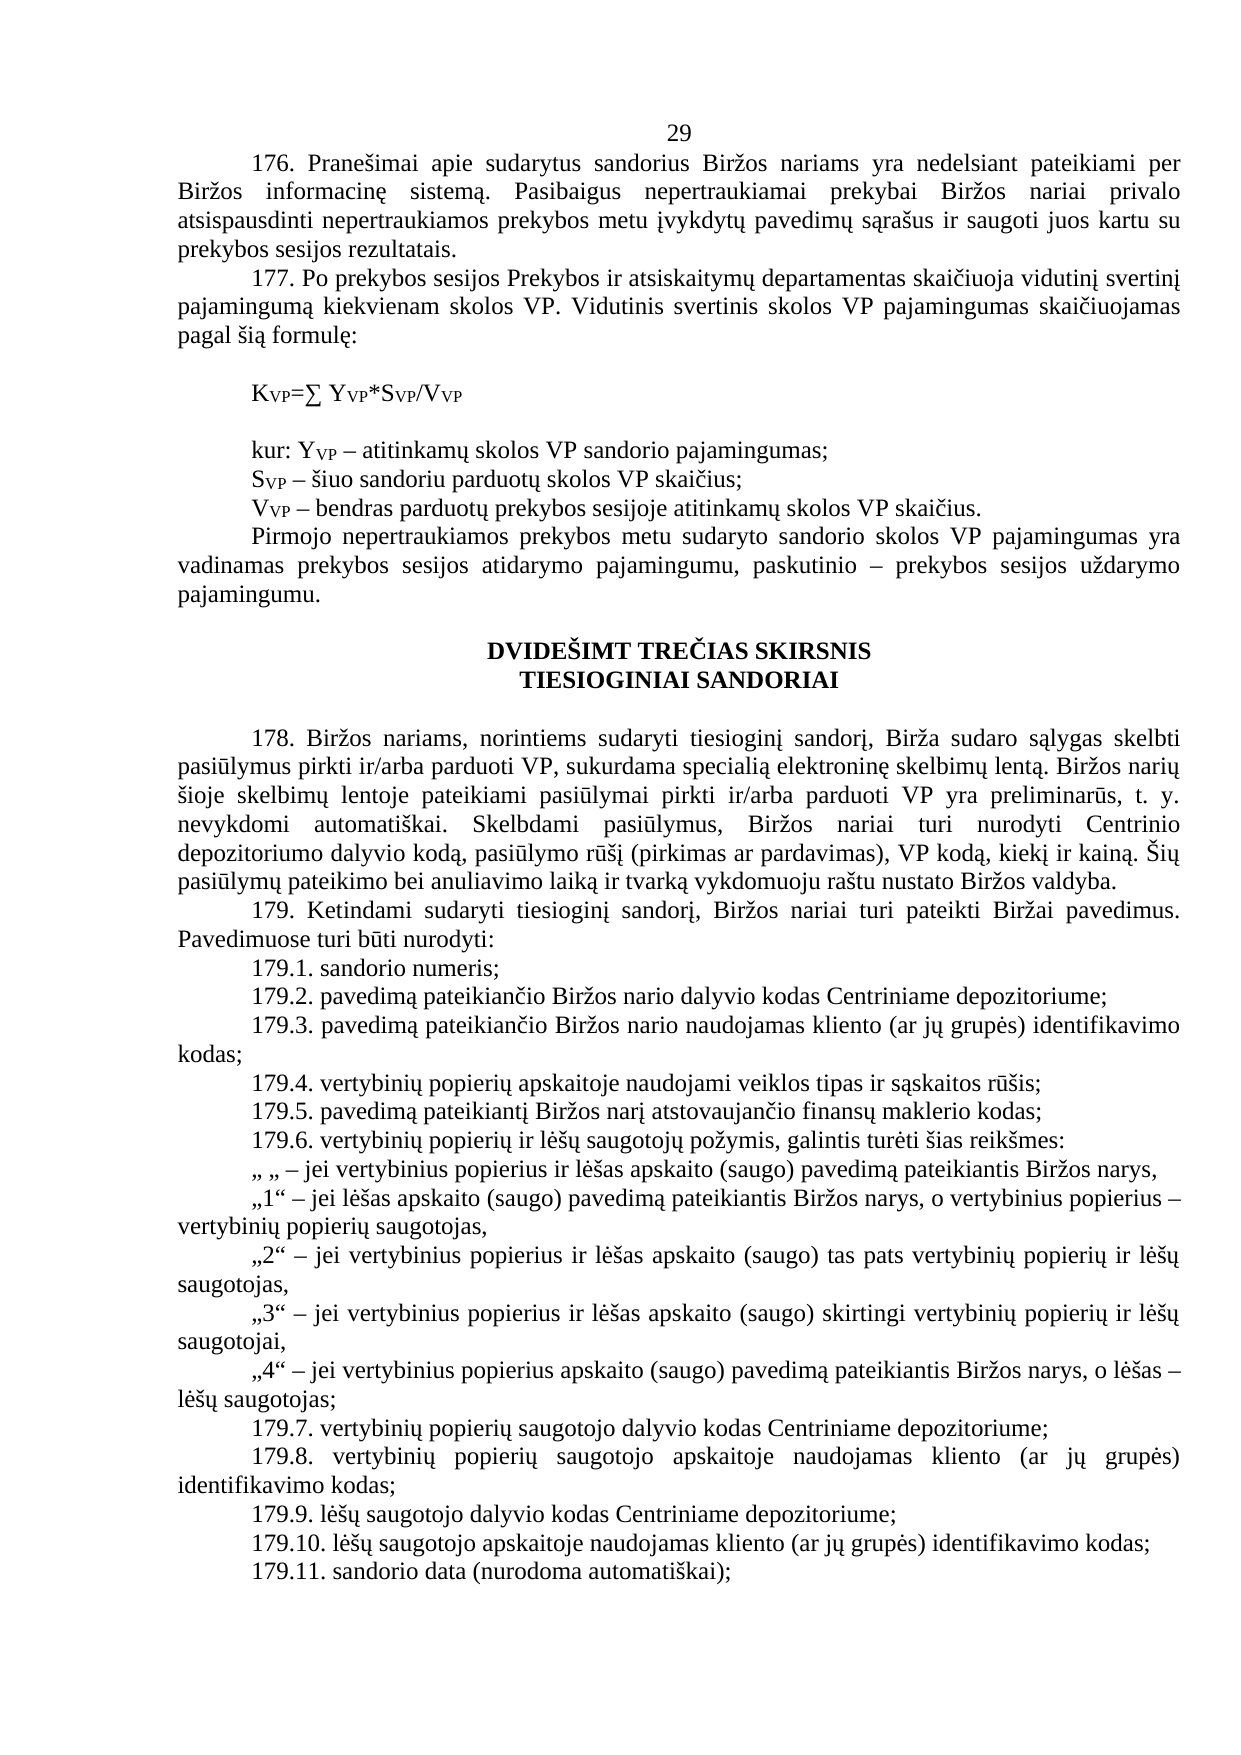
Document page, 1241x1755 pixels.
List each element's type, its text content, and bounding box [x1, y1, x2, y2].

text „ „ – jei vertybinius popierius ir lėšas apskaito (saugo) pavedimą pateikiantis Biržos narys, [177, 1154, 1181, 1183]
text „2“ – jei vertybinius popierius ir lėšas apskaito (saugo) tas pats vertybinių popierių ir lėšų saugotojas, [177, 1240, 1181, 1298]
text 179.4. vertybinių popierių apskaitoje naudojami veiklos tipas ir sąskaitos rūšis; [177, 1068, 1181, 1096]
text 176. Pranešimai apie sudarytus sandorius Biržos nariams yra nedelsiant pateikiami per Biržos informacinę sistemą. Pasibaigus nepertraukiamai prekybai Biržos nariai privalo atsispausdinti nepertraukiamos prekybos metu įvykdytų pavedimų sąrašus ir saugoti juos kartu su prekybos sesijos rezultatais. [177, 148, 1181, 263]
text 179.11. sandorio data (nurodoma automatiškai); [177, 1556, 1181, 1585]
text KVP=∑ YVP*SVP/VVP [177, 378, 1181, 406]
text 179.7. vertybinių popierių saugotojo dalyvio kodas Centriniame depozitoriume; [177, 1413, 1181, 1441]
text 178. Biržos nariams, norintiems sudaryti tiesioginį sandorį, Birža sudaro sąlygas skelbti pasiūlymus pirkti ir/arba parduoti VP, sukurdama specialią elektroninę skelbimų lentą. Biržos narių šioje skelbimų lentoje pateikiami pasiūlymai pirkti ir/arba parduoti VP yra preliminarūs, t. y. nevykdomi automatiškai. Skelbdami pasiūlymus, Biržos nariai turi nurodyti Centrinio depozitoriumo dalyvio kodą, pasiūlymo rūšį (pirkimas ar pardavimas), VP kodą, kiekį ir kainą. Šių pasiūlymų pateikimo bei anuliavimo laiką ir tvarką vykdomuoju raštu nustato Biržos valdyba. [177, 723, 1181, 895]
text 177. Po prekybos sesijos Prekybos ir atsiskaitymų departamentas skaičiuoja vidutinį svertinį pajamingumą kiekvienam skolos VP. Vidutinis svertinis skolos VP pajamingumas skaičiuojamas pagal šią formulę: [177, 263, 1181, 349]
text TIESIOGINIAI SANDORIAI [177, 665, 1181, 694]
text 179.8. vertybinių popierių saugotojo apskaitoje naudojamas kliento (ar jų grupės) identifikavimo kodas; [177, 1441, 1181, 1499]
text DVIDEŠIMT TREČIAS SKIRSNIS [177, 636, 1181, 665]
text 179.3. pavedimą pateikiančio Biržos nario naudojamas kliento (ar jų grupės) identifikavimo kodas; [177, 1010, 1181, 1068]
text 179.2. pavedimą pateikiančio Biržos nario dalyvio kodas Centriniame depozitoriume; [177, 981, 1181, 1010]
text 179.5. pavedimą pateikiantį Biržos narį atstovaujančio finansų maklerio kodas; [177, 1096, 1181, 1125]
text 179.1. sandorio numeris; [177, 953, 1181, 981]
text 179. Ketindami sudaryti tiesioginį sandorį, Biržos nariai turi pateikti Biržai pavedimus. Pavedimuose turi būti nurodyti: [177, 895, 1181, 953]
text kur: YVP – atitinkamų skolos VP sandorio pajamingumas; [177, 435, 1181, 464]
text „4“ – jei vertybinius popierius apskaito (saugo) pavedimą pateikiantis Biržos narys, o lėšas – lėšų saugotojas; [177, 1355, 1181, 1413]
text 179.9. lėšų saugotojo dalyvio kodas Centriniame depozitoriume; [177, 1499, 1181, 1528]
text VVP – bendras parduotų prekybos sesijoje atitinkamų skolos VP skaičius. [177, 493, 1181, 521]
text „3“ – jei vertybinius popierius ir lėšas apskaito (saugo) skirtingi vertybinių popierių ir lėšų saugotojai, [177, 1298, 1181, 1355]
text Pirmojo nepertraukiamos prekybos metu sudaryto sandorio skolos VP pajamingumas yra vadinamas prekybos sesijos atidarymo pajamingumu, paskutinio – prekybos sesijos uždarymo pajamingumu. [177, 521, 1181, 608]
text 179.10. lėšų saugotojo apskaitoje naudojamas kliento (ar jų grupės) identifikavimo kodas; [177, 1528, 1181, 1556]
text SVP – šiuo sandoriu parduotų skolos VP skaičius; [177, 464, 1181, 493]
text 179.6. vertybinių popierių ir lėšų saugotojų požymis, galintis turėti šias reikšmes: [177, 1125, 1181, 1154]
text „1“ – jei lėšas apskaito (saugo) pavedimą pateikiantis Biržos narys, o vertybinius popierius – vertybinių popierių saugotojas, [177, 1183, 1181, 1240]
